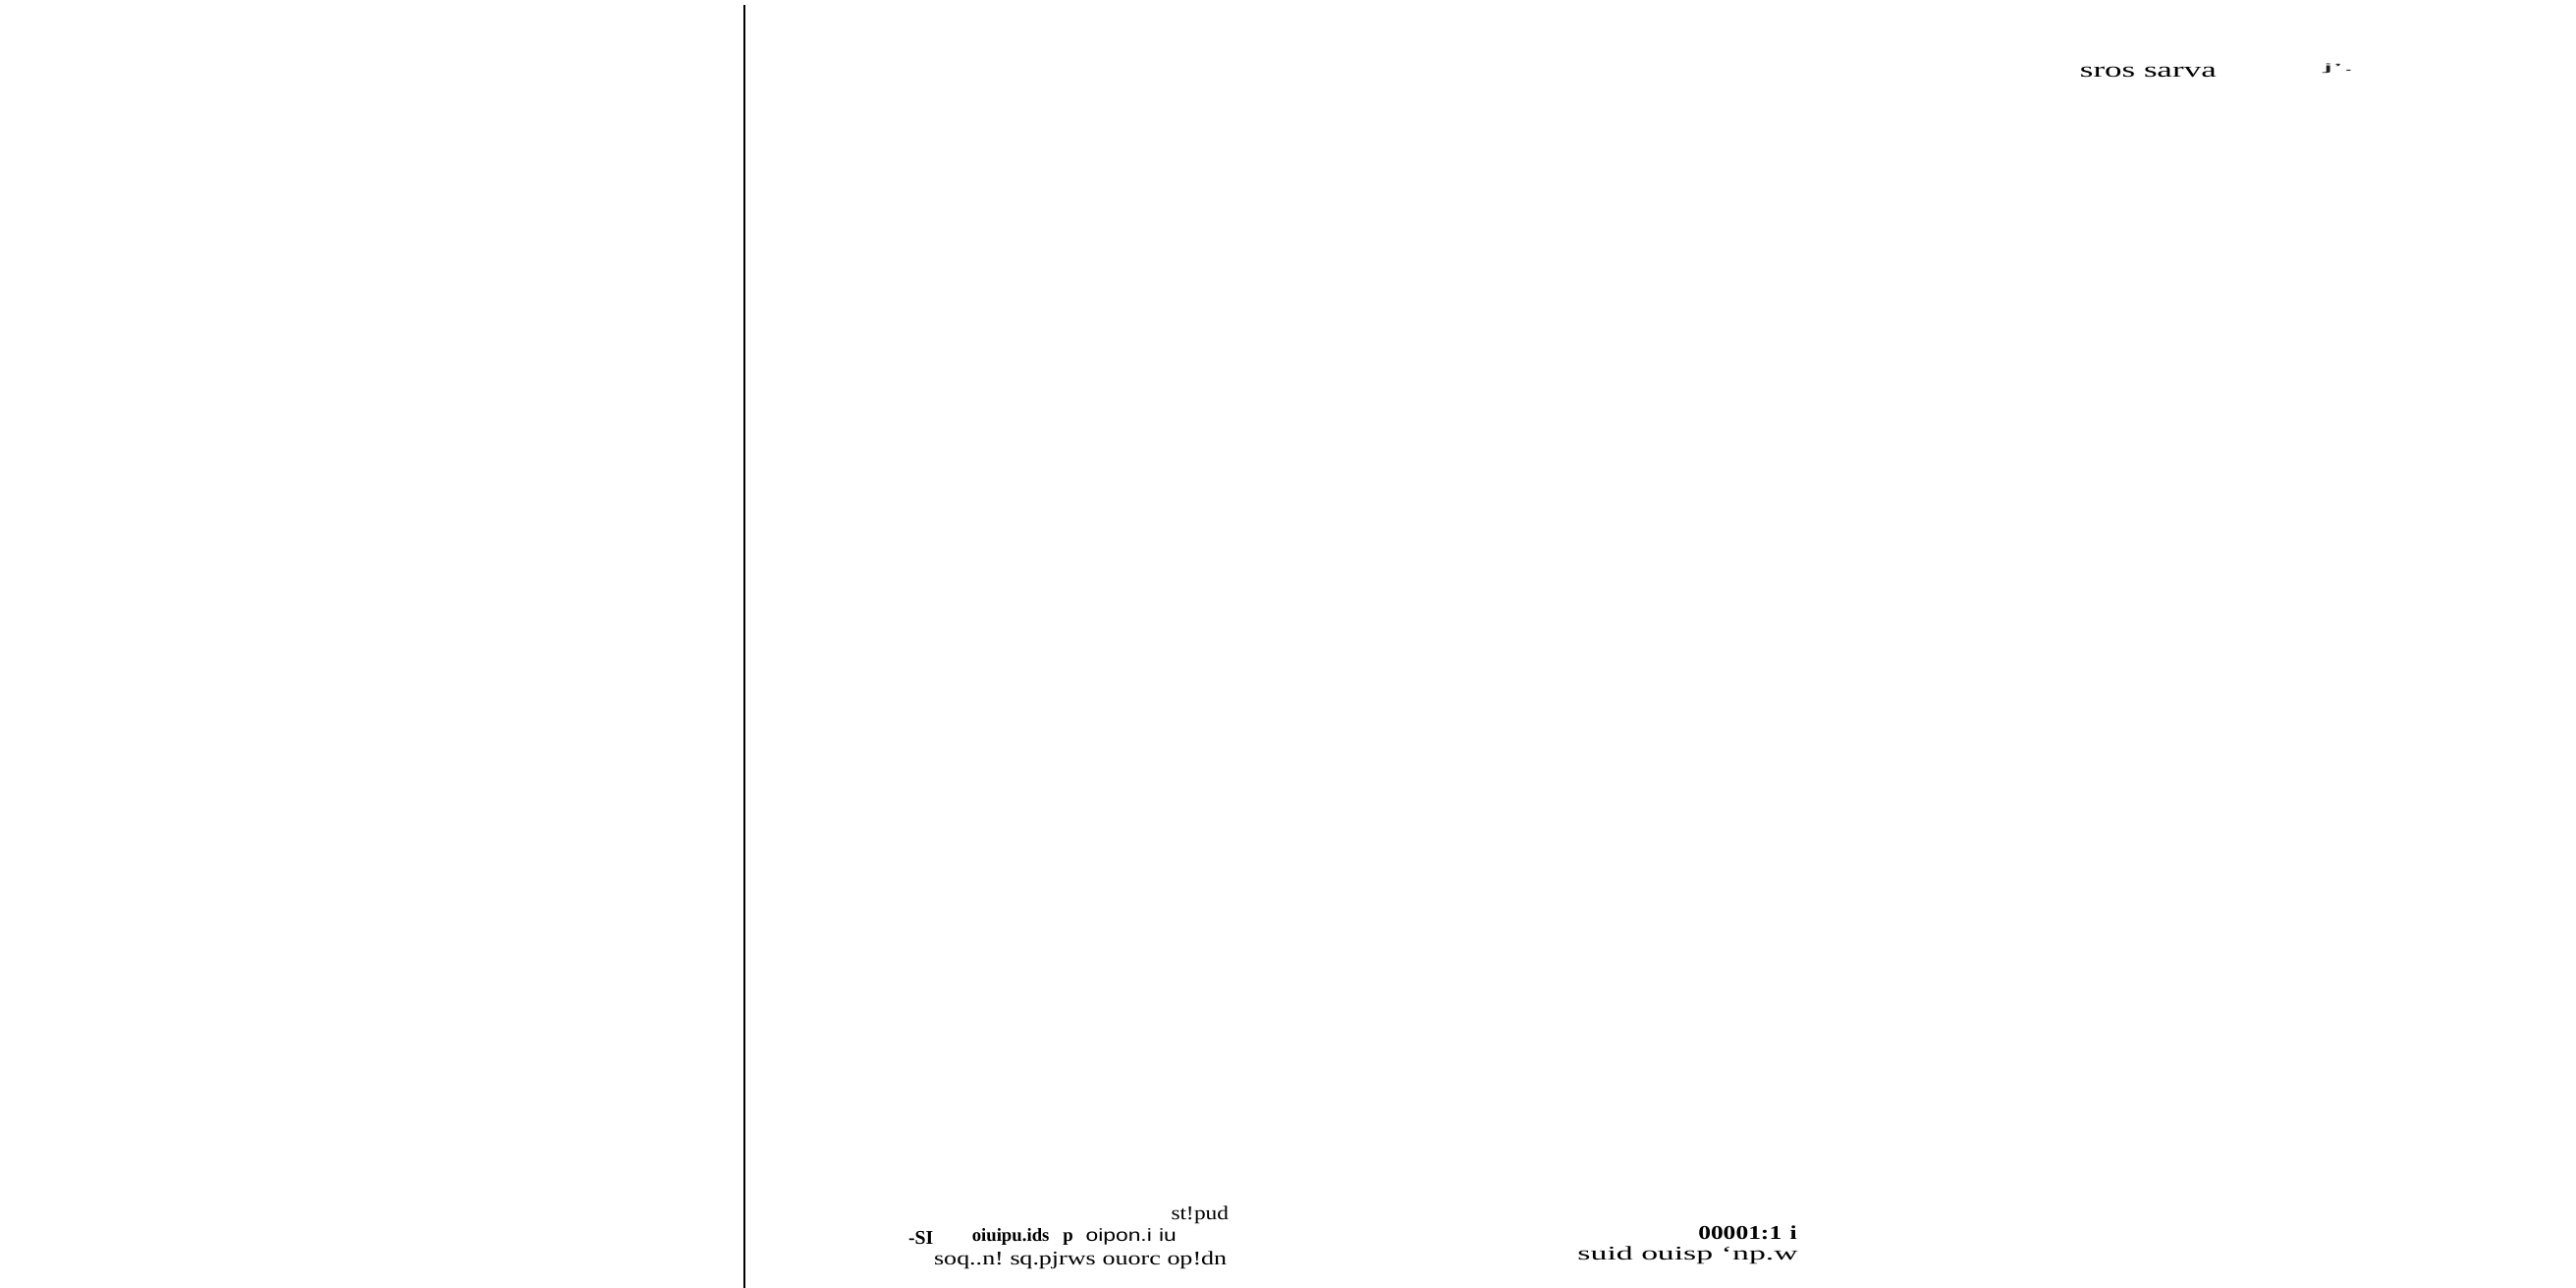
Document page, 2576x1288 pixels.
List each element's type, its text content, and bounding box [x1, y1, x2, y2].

text sros sarva j’. [745, 57, 2354, 82]
text -SI oiuipu.ids p oipon.i iu 00001:1 i [908, 1224, 2365, 1247]
text soq..n! sq.pjrws ouorc op!dn suid ouisp ‘np.w [934, 1247, 2365, 1268]
text [374, 57, 743, 82]
text st!pud [1166, 1202, 1233, 1224]
